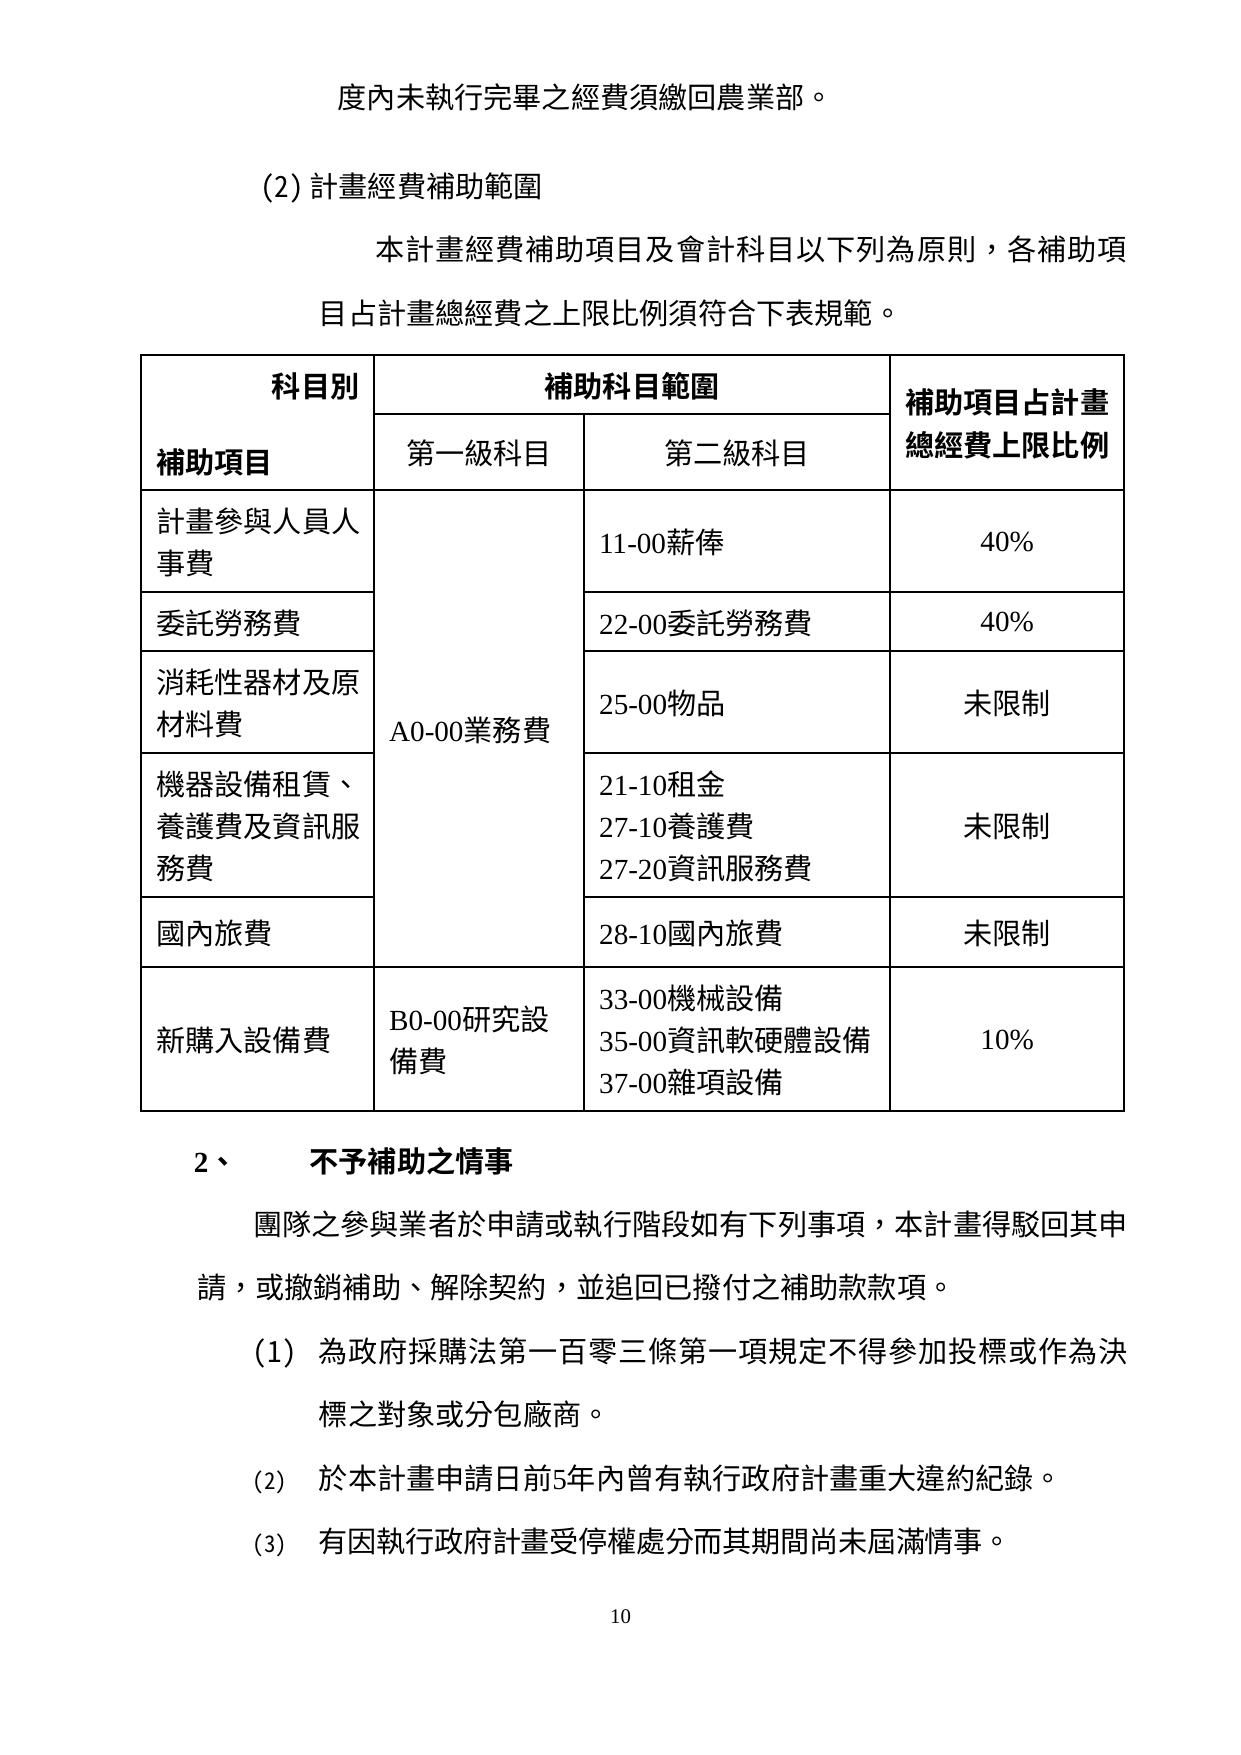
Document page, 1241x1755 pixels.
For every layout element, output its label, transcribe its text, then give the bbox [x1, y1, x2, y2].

table_cell 新購入設備費 [142, 968, 373, 1110]
table_header 科目別 補助項目 [142, 356, 373, 489]
table_cell 未限制 [891, 754, 1123, 896]
table_cell 11-00薪俸 [585, 491, 889, 591]
table_cell 第二級科目 [585, 415, 889, 489]
table_header 補助科目範圍 [375, 356, 889, 413]
list 為政府採購法第一百零三條第一項規定不得參加投標或作為決標之對象或分包廠商。 [253, 1328, 1128, 1434]
list 不予補助之情事 [194, 1138, 1128, 1180]
table_cell 40% [891, 491, 1123, 591]
table_cell 33-00機械設備 35-00資訊軟硬體設備 37-00雜項設備 [585, 968, 889, 1110]
table_cell 未限制 [891, 652, 1123, 752]
table_cell 25-00物品 [585, 652, 889, 752]
table_cell 第一級科目 [375, 415, 583, 489]
table_cell 委託勞務費 [142, 593, 373, 650]
list 於本計畫申請日前5年內曾有執行政府計畫重大違約紀錄。 [253, 1455, 1128, 1498]
table_cell 21-10租金 27-10養護費 27-20資訊服務費 [585, 754, 889, 896]
table_cell 計畫參與人員人事費 [142, 491, 373, 591]
table_cell 40% [891, 593, 1123, 650]
table_cell A0-00業務費 [375, 491, 583, 966]
table_cell B0-00研究設備費 [375, 968, 583, 1110]
table_header 補助項目占計畫總經費上限比例 [891, 356, 1123, 489]
text 本計畫經費補助項目及會計科目以下列為原則，各補助項目占計畫總經費之上限比例須符合下表規範。 [319, 227, 1128, 333]
table_cell 未限制 [891, 898, 1123, 966]
text 團隊之參與業者於申請或執行階段如有下列事項，本計畫得駁回其申請，或撤銷補助、解除契約，並追回已撥付之補助款款項。 [197, 1202, 1128, 1307]
table_cell 消耗性器材及原材料費 [142, 652, 373, 752]
table_cell 10% [891, 968, 1123, 1110]
table_cell 國內旅費 [142, 898, 373, 966]
table_cell 28-10國內旅費 [585, 898, 889, 966]
list 有因執行政府計畫受停權處分而其期間尚未屆滿情事。 [253, 1519, 1128, 1561]
list 度內未執行完畢之經費須繳回農業部。 [291, 75, 1128, 117]
list 計畫經費補助範圍 [260, 163, 1128, 206]
table_cell 22-00委託勞務費 [585, 593, 889, 650]
table_cell 機器設備租賃、養護費及資訊服務費 [142, 754, 373, 896]
